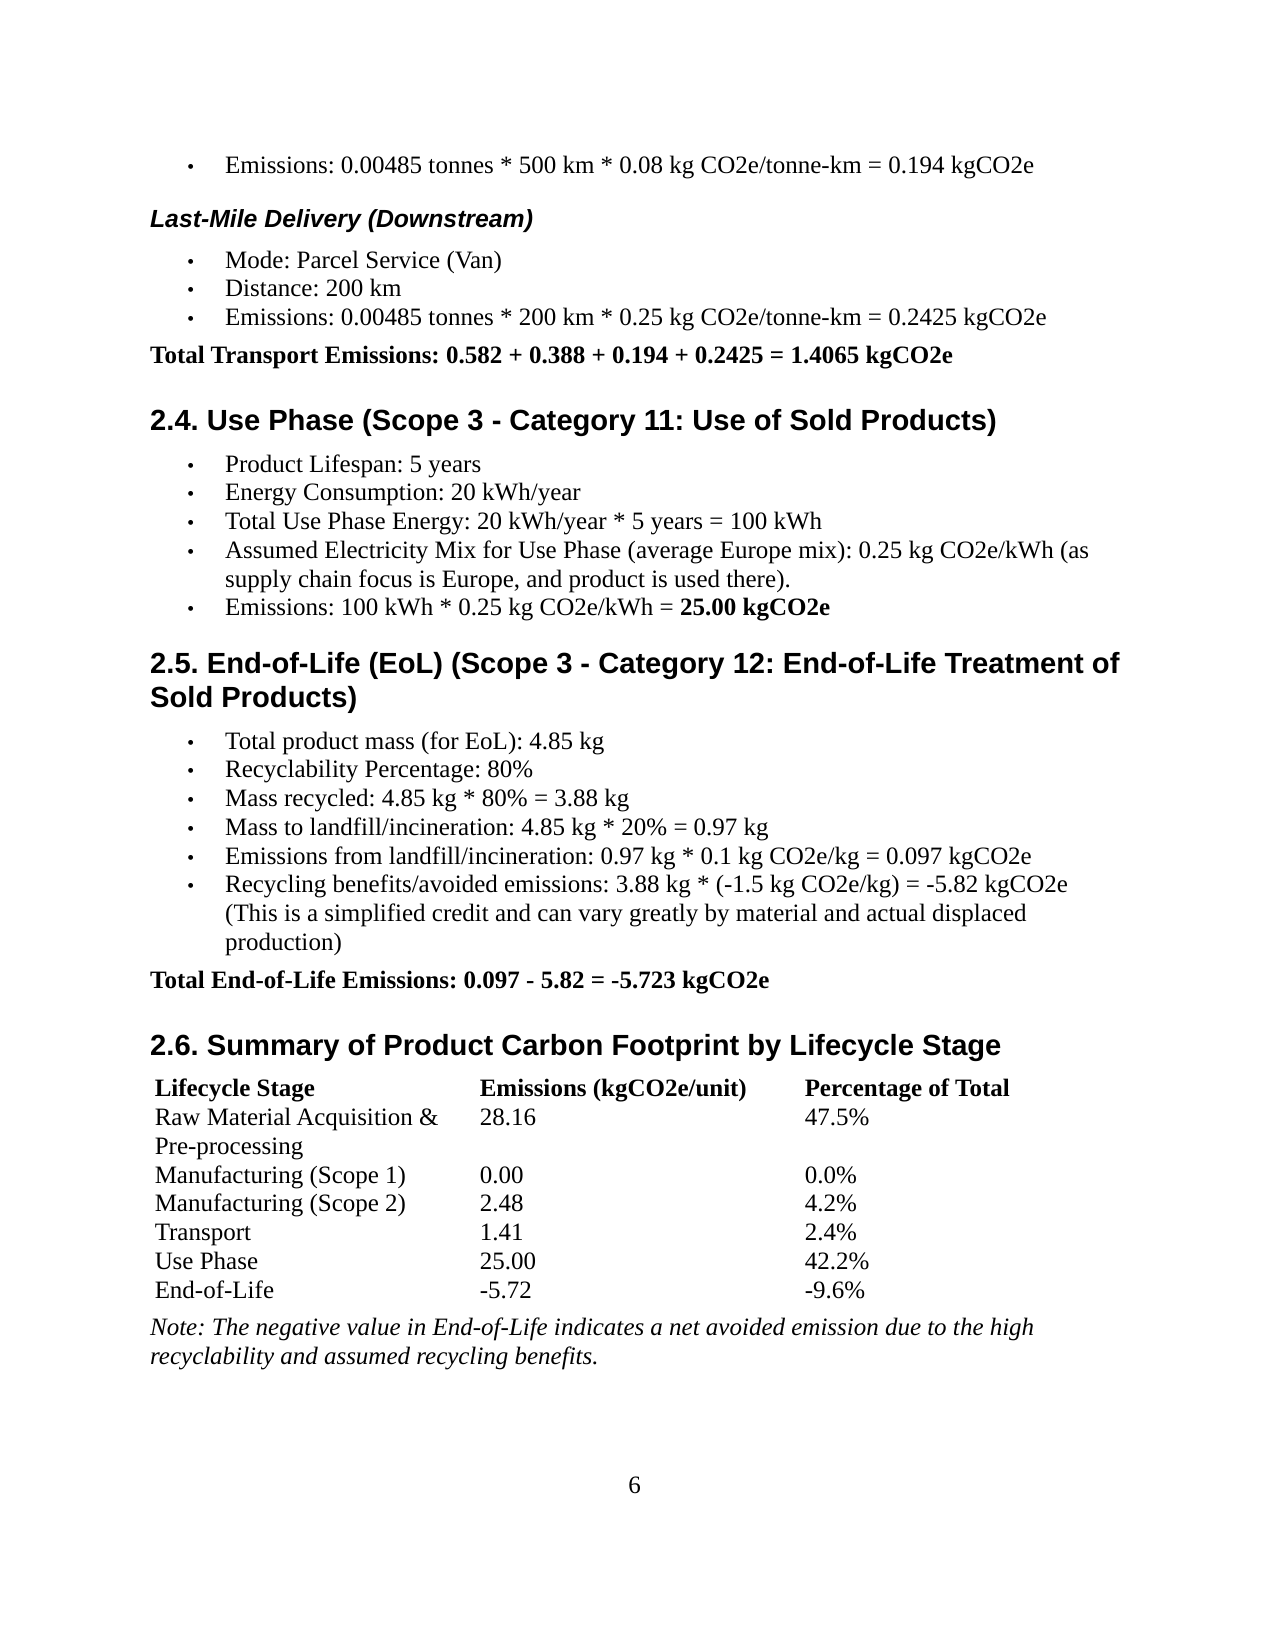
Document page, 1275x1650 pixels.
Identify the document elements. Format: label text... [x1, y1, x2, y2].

table_cell 25.00 [475, 1246, 800, 1275]
list Total product mass (for EoL): 4.85 kg [187, 726, 1125, 754]
table_cell Raw Material Acquisition & Pre-processing [150, 1102, 475, 1160]
subtitle 2.6. Summary of Product Carbon Footprint by Lifecycle Stage [150, 1027, 1125, 1061]
text Total End-of-Life Emissions: 0.097 - 5.82 = -5.723 kgCO2e [150, 965, 1125, 993]
table_cell 2.48 [475, 1189, 800, 1217]
table_cell -9.6% [800, 1275, 1125, 1303]
list Emissions from landfill/incineration: 0.97 kg * 0.1 kg CO2e/kg = 0.097 kgCO2e [187, 841, 1125, 869]
table_cell Transport [150, 1217, 475, 1246]
table_cell 47.5% [800, 1102, 1125, 1160]
list Emissions: 0.00485 tonnes * 500 km * 0.08 kg CO2e/tonne-km = 0.194 kgCO2e [187, 150, 1125, 179]
table_header Percentage of Total [800, 1074, 1125, 1102]
list Total Use Phase Energy: 20 kWh/year * 5 years = 100 kWh [187, 506, 1125, 535]
list Distance: 200 km [187, 273, 1125, 302]
table_header Emissions (kgCO2e/unit) [475, 1074, 800, 1102]
list Emissions: 0.00485 tonnes * 200 km * 0.25 kg CO2e/tonne-km = 0.2425 kgCO2e [187, 302, 1125, 331]
subtitle 2.4. Use Phase (Scope 3 - Category 11: Use of Sold Products) [150, 403, 1125, 436]
table_cell Manufacturing (Scope 1) [150, 1160, 475, 1188]
list Energy Consumption: 20 kWh/year [187, 477, 1125, 506]
table_cell 4.2% [800, 1189, 1125, 1217]
subtitle 2.5. End-of-Life (EoL) (Scope 3 - Category 12: End-of-Life Treatment of Sold Products) [150, 646, 1125, 713]
table_cell 0.00 [475, 1160, 800, 1188]
list Recyclability Percentage: 80% [187, 754, 1125, 783]
table_cell 0.0% [800, 1160, 1125, 1188]
list Mode: Parcel Service (Van) [187, 245, 1125, 273]
list Product Lifespan: 5 years [187, 449, 1125, 477]
subtitle Last-Mile Delivery (Downstream) [150, 204, 1125, 232]
list Mass recycled: 4.85 kg * 80% = 3.88 kg [187, 783, 1125, 812]
table_cell End-of-Life [150, 1275, 475, 1303]
table_cell Manufacturing (Scope 2) [150, 1189, 475, 1217]
text Note: The negative value in End-of-Life indicates a net avoided emission due to the high recyclability and assumed recycling benefits. [150, 1312, 1125, 1370]
list Recycling benefits/avoided emissions: 3.88 kg * (-1.5 kg CO2e/kg) = -5.82 kgCO2e (This is a simplified credit and can vary greatly by material and actual displaced production) [187, 869, 1125, 956]
table_cell 28.16 [475, 1102, 800, 1160]
text Total Transport Emissions: 0.582 + 0.388 + 0.194 + 0.2425 = 1.4065 kgCO2e [150, 340, 1125, 369]
table_cell -5.72 [475, 1275, 800, 1303]
table_cell Use Phase [150, 1246, 475, 1275]
list Emissions: 100 kWh * 0.25 kg CO2e/kWh = 25.00 kgCO2e [187, 592, 1125, 621]
table_cell 42.2% [800, 1246, 1125, 1275]
list Mass to landfill/incineration: 4.85 kg * 20% = 0.97 kg [187, 812, 1125, 841]
list Assumed Electricity Mix for Use Phase (average Europe mix): 0.25 kg CO2e/kWh (as supply chain focus is Europe, and product is used there). [187, 535, 1125, 592]
table_header Lifecycle Stage [150, 1074, 475, 1102]
table_cell 2.4% [800, 1217, 1125, 1246]
table_cell 1.41 [475, 1217, 800, 1246]
